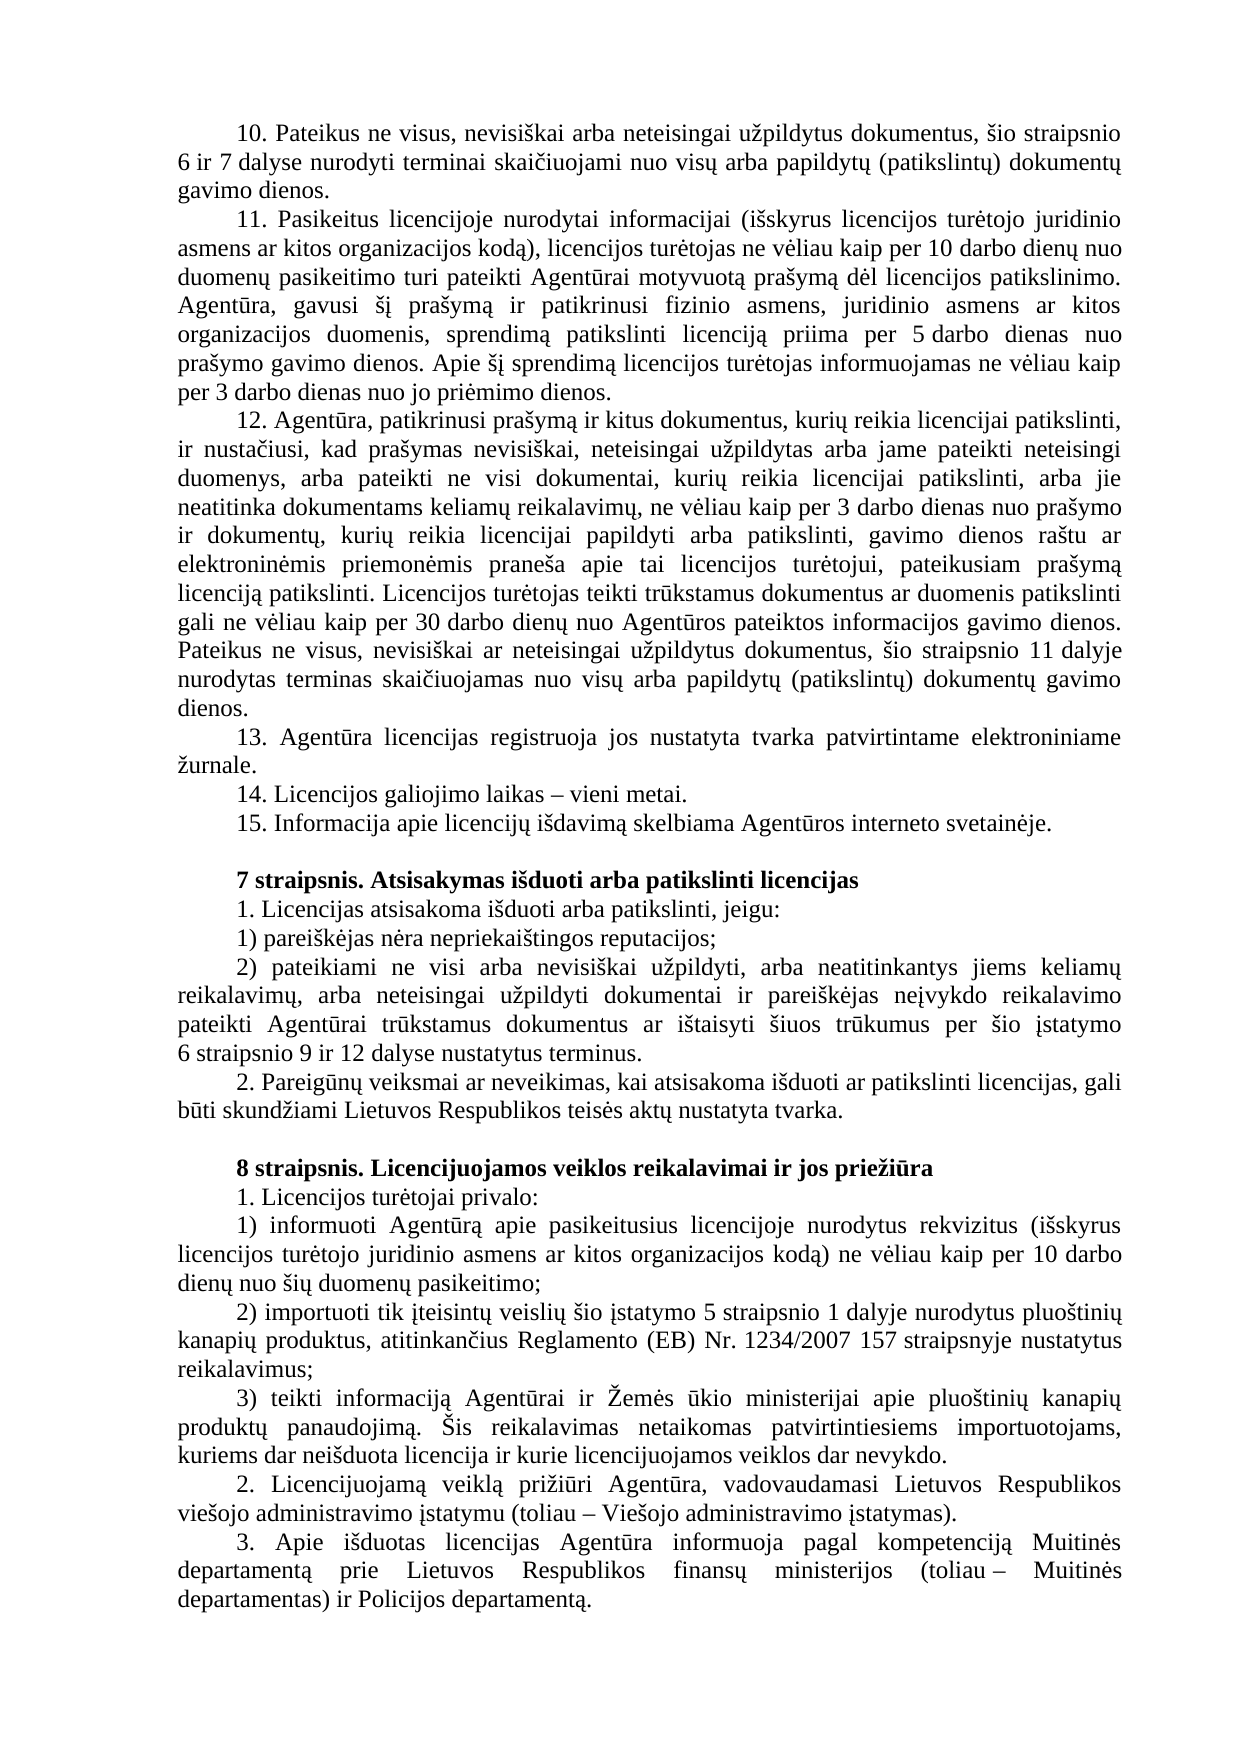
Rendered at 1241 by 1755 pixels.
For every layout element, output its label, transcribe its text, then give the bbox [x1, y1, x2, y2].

text 15. Informacija apie licencijų išdavimą skelbiama Agentūros interneto svetainėje. [177, 808, 1122, 837]
text 8 straipsnis. Licencijuojamos veiklos reikalavimai ir jos priežiūra [177, 1153, 1122, 1182]
text 1. Licencijas atsisakoma išduoti arba patikslinti, jeigu: [177, 894, 1122, 923]
text 11. Pasikeitus licencijoje nurodytai informacijai (išskyrus licencijos turėtojo juridinio asmens ar kitos organizacijos kodą), licencijos turėtojas ne vėliau kaip per 10 darbo dienų nuo duomenų pasikeitimo turi pateikti Agentūrai motyvuotą prašymą dėl licencijos patikslinimo. Agentūra, gavusi šį prašymą ir patikrinusi fizinio asmens, juridinio asmens ar kitos organizacijos duomenis, sprendimą patikslinti licenciją priima per 5 darbo dienas nuo prašymo gavimo dienos. Apie šį sprendimą licencijos turėtojas informuojamas ne vėliau kaip per 3 darbo dienas nuo jo priėmimo dienos. [177, 204, 1122, 406]
text 1) pareiškėjas nėra nepriekaištingos reputacijos; [177, 923, 1122, 952]
text 13. Agentūra licencijas registruoja jos nustatyta tvarka patvirtintame elektroniniame žurnale. [177, 722, 1122, 779]
text 12. Agentūra, patikrinusi prašymą ir kitus dokumentus, kurių reikia licencijai patikslinti, ir nustačiusi, kad prašymas nevisiškai, neteisingai užpildytas arba jame pateikti neteisingi duomenys, arba pateikti ne visi dokumentai, kurių reikia licencijai patikslinti, arba jie neatitinka dokumentams keliamų reikalavimų, ne vėliau kaip per 3 darbo dienas nuo prašymo ir dokumentų, kurių reikia licencijai papildyti arba patikslinti, gavimo dienos raštu ar elektroninėmis priemonėmis praneša apie tai licencijos turėtojui, pateikusiam prašymą licenciją patikslinti. Licencijos turėtojas teikti trūkstamus dokumentus ar duomenis patikslinti gali ne vėliau kaip per 30 darbo dienų nuo Agentūros pateiktos informacijos gavimo dienos. Pateikus ne visus, nevisiškai ar neteisingai užpildytus dokumentus, šio straipsnio 11 dalyje nurodytas terminas skaičiuojamas nuo visų arba papildytų (patikslintų) dokumentų gavimo dienos. [177, 406, 1122, 722]
text 1. Licencijos turėtojai privalo: [177, 1182, 1122, 1211]
text 2. Licencijuojamą veiklą prižiūri Agentūra, vadovaudamasi Lietuvos Respublikos viešojo administravimo įstatymu (toliau – Viešojo administravimo įstatymas). [177, 1469, 1122, 1527]
text 1) informuoti Agentūrą apie pasikeitusius licencijoje nurodytus rekvizitus (išskyrus licencijos turėtojo juridinio asmens ar kitos organizacijos kodą) ne vėliau kaip per 10 darbo dienų nuo šių duomenų pasikeitimo; [177, 1211, 1122, 1297]
text 14. Licencijos galiojimo laikas – vieni metai. [177, 779, 1122, 808]
text 2) pateikiami ne visi arba nevisiškai užpildyti, arba neatitinkantys jiems keliamų reikalavimų, arba neteisingai užpildyti dokumentai ir pareiškėjas neįvykdo reikalavimo pateikti Agentūrai trūkstamus dokumentus ar ištaisyti šiuos trūkumus per šio įstatymo 6 straipsnio 9 ir 12 dalyse nustatytus terminus. [177, 952, 1122, 1067]
text 2) importuoti tik įteisintų veislių šio įstatymo 5 straipsnio 1 dalyje nurodytus pluoštinių kanapių produktus, atitinkančius Reglamento (EB) Nr. 1234/2007 157 straipsnyje nustatytus reikalavimus; [177, 1297, 1122, 1383]
text 3. Apie išduotas licencijas Agentūra informuoja pagal kompetenciją Muitinės departamentą prie Lietuvos Respublikos finansų ministerijos (toliau – Muitinės departamentas) ir Policijos departamentą. [177, 1527, 1122, 1613]
text 3) teikti informaciją Agentūrai ir Žemės ūkio ministerijai apie pluoštinių kanapių produktų panaudojimą. Šis reikalavimas netaikomas patvirtintiesiems importuotojams, kuriems dar neišduota licencija ir kurie licencijuojamos veiklos dar nevykdo. [177, 1383, 1122, 1469]
text 10. Pateikus ne visus, nevisiškai arba neteisingai užpildytus dokumentus, šio straipsnio 6 ir 7 dalyse nurodyti terminai skaičiuojami nuo visų arba papildytų (patikslintų) dokumentų gavimo dienos. [177, 118, 1122, 204]
text 2. Pareigūnų veiksmai ar neveikimas, kai atsisakoma išduoti ar patikslinti licencijas, gali būti skundžiami Lietuvos Respublikos teisės aktų nustatyta tvarka. [177, 1067, 1122, 1124]
text 7 straipsnis. Atsisakymas išduoti arba patikslinti licencijas [177, 866, 1122, 894]
